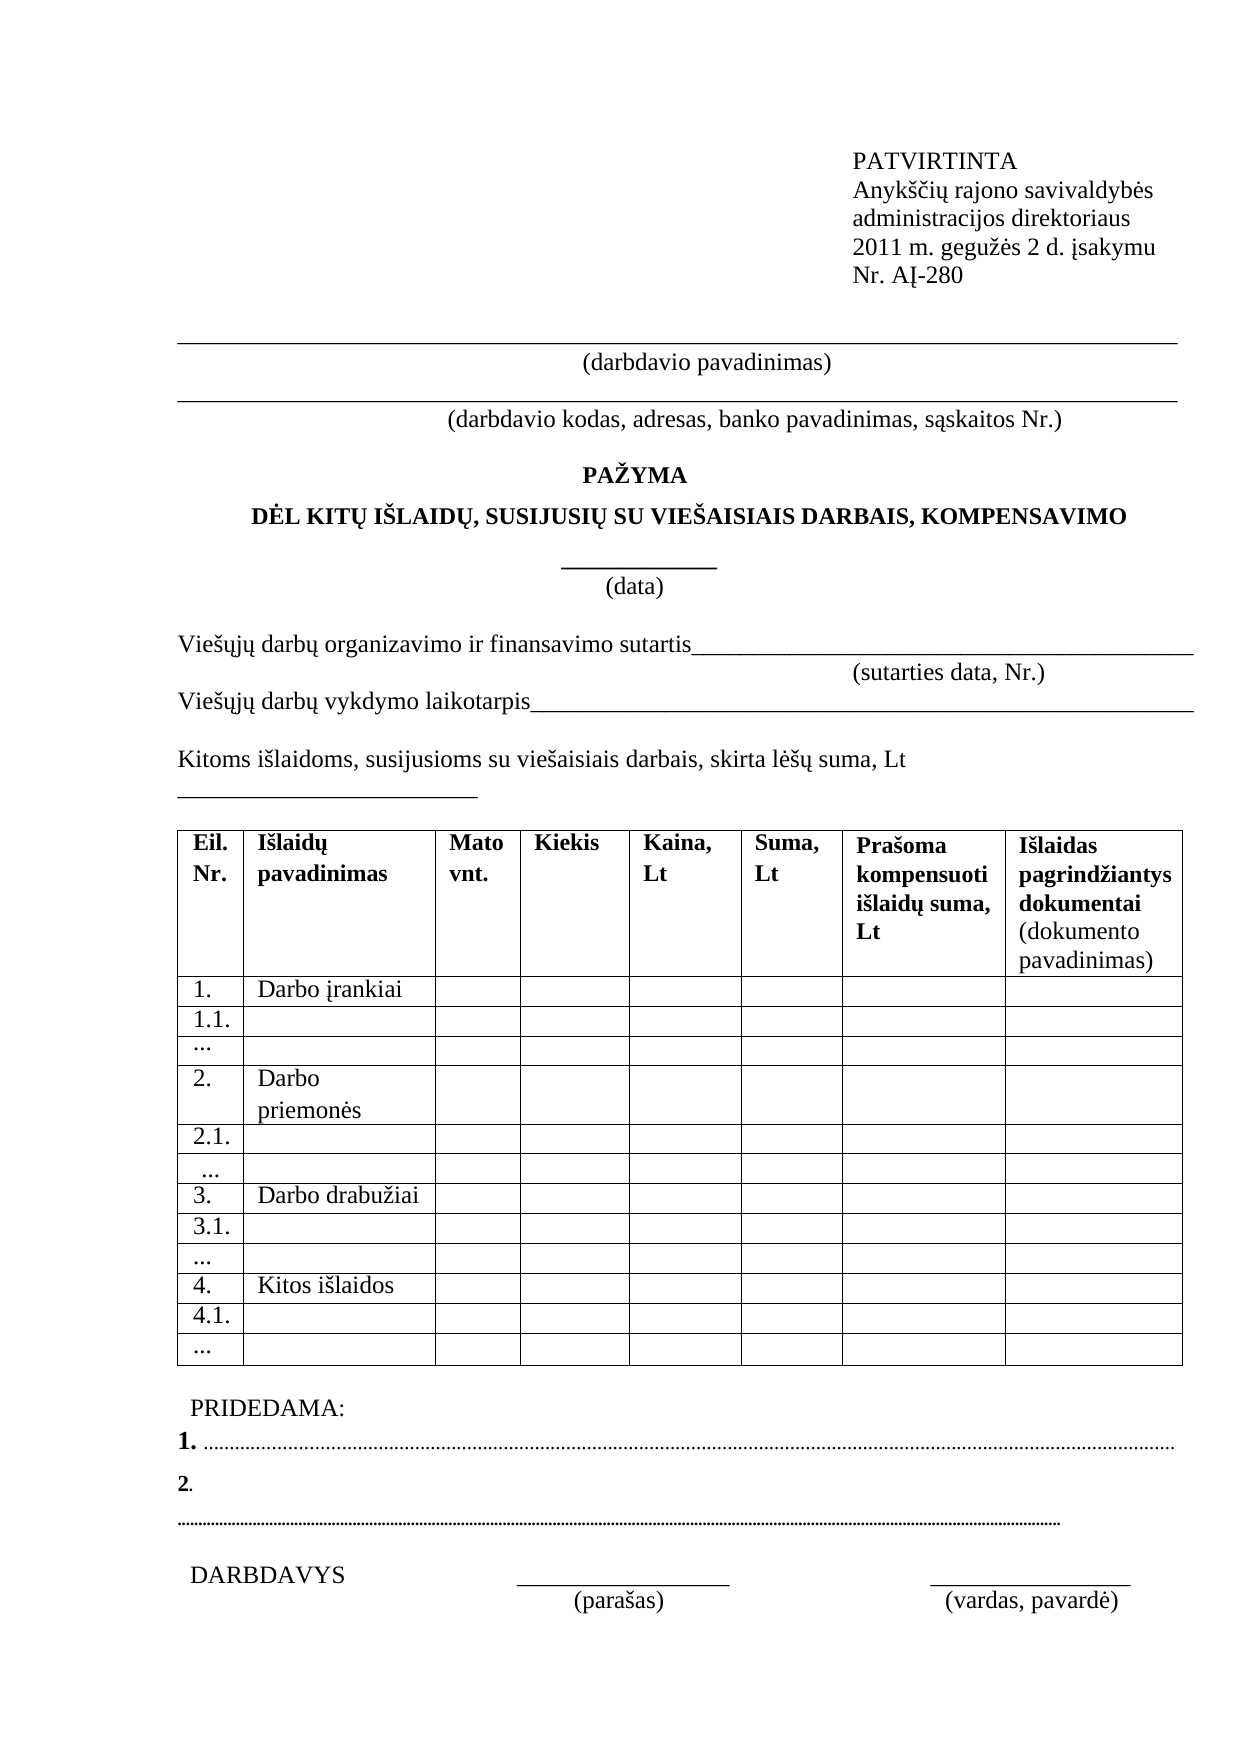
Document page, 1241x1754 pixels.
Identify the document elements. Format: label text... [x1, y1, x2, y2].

text PATVIRTINTA [717, 147, 1181, 175]
text DĖL KITŲ IŠLAIDŲ, SUSIJUSIŲ SU VIEŠAISIAIS DARBAIS, KOMPENSAVIMO [177, 502, 1181, 530]
table_cell 1.1. [178, 1007, 243, 1036]
table_cell [521, 1066, 629, 1123]
table_cell [1006, 1214, 1182, 1243]
table_cell ... [178, 1244, 243, 1272]
table_cell [742, 1037, 842, 1065]
table_cell ... [178, 1154, 243, 1182]
text .................................................................................................................................................................................................................... [177, 1510, 1181, 1529]
table_cell [244, 1334, 435, 1364]
table_cell [521, 977, 629, 1006]
text (sutarties data, Nr.) [717, 657, 1181, 686]
table_header Mato vnt. [436, 831, 520, 976]
table_cell [630, 1184, 741, 1213]
table_cell [630, 1007, 741, 1036]
table_cell [630, 1244, 741, 1272]
table_cell [1006, 1007, 1182, 1036]
text (darbdavio kodas, adresas, banko pavadinimas, sąskaitos Nr.) [312, 404, 1181, 433]
table_cell 1. [178, 977, 243, 1006]
table_cell [436, 1304, 520, 1332]
table_cell [742, 1154, 842, 1182]
table_cell [742, 977, 842, 1006]
table_cell [521, 1154, 629, 1182]
table_cell [1006, 1037, 1182, 1065]
table_cell [843, 1184, 1005, 1213]
table_cell [843, 1244, 1005, 1272]
table_cell 2. [178, 1066, 243, 1123]
text 1. ................................................................................................................................................................ [177, 1425, 1181, 1455]
table_cell ... [178, 1334, 243, 1364]
table_cell 4. [178, 1274, 243, 1302]
table_cell [742, 1214, 842, 1243]
table_header Išlaidas pagrindžiantys dokumentai (dokumento pavadinimas) [1006, 831, 1182, 976]
table_cell [436, 1154, 520, 1182]
table_cell [742, 1334, 842, 1364]
table_cell [436, 1037, 520, 1065]
text (parašas) (vardas, pavardė) [190, 1588, 1181, 1613]
table_header Kaina, Lt [630, 831, 741, 976]
table_cell [244, 1304, 435, 1332]
table_cell 3.1. [178, 1214, 243, 1243]
table_cell [1006, 1125, 1182, 1153]
table_cell 3. [178, 1184, 243, 1213]
table_cell [1006, 1184, 1182, 1213]
text Anykščių rajono savivaldybės [717, 175, 1181, 204]
table_cell [630, 1274, 741, 1302]
table_cell 2.1. [178, 1125, 243, 1153]
table_cell [436, 1334, 520, 1364]
table_cell [843, 1037, 1005, 1065]
table_cell [521, 1334, 629, 1364]
table_cell [521, 1304, 629, 1332]
table_cell Kitos išlaidos [244, 1274, 435, 1302]
table_cell [630, 1214, 741, 1243]
table_cell [1006, 1244, 1182, 1272]
table_cell [521, 1214, 629, 1243]
text Viešųjų darbų organizavimo ir finansavimo sutartis [177, 629, 1181, 657]
text (darbdavio pavadinimas) [447, 347, 1181, 376]
table_cell [630, 1125, 741, 1153]
table_cell [742, 1125, 842, 1153]
text 2011 m. gegužės 2 d. įsakymu Nr. AĮ-280 [852, 232, 1181, 289]
table_cell [244, 1037, 435, 1065]
table_cell [521, 1184, 629, 1213]
table_cell [630, 1304, 741, 1332]
table_cell [843, 1007, 1005, 1036]
table_header Kiekis [521, 831, 629, 976]
table_cell [1006, 977, 1182, 1006]
table_cell [436, 1007, 520, 1036]
table_cell [244, 1214, 435, 1243]
table_cell [436, 1184, 520, 1213]
table_cell Darbo priemonės [244, 1066, 435, 1123]
table_cell [630, 1066, 741, 1123]
table_cell [436, 1066, 520, 1123]
table_cell [843, 1125, 1005, 1153]
table_cell ... [178, 1037, 243, 1065]
table_cell [742, 1184, 842, 1213]
table_cell [244, 1154, 435, 1182]
table_cell [436, 1214, 520, 1243]
table_cell [1006, 1304, 1182, 1332]
table_cell [1006, 1274, 1182, 1302]
table_cell [843, 1154, 1005, 1182]
text DARBDAVYS _________________ ________________ [190, 1563, 1181, 1588]
table_cell [630, 1334, 741, 1364]
text PAŽYMA [582, 461, 1181, 488]
table_cell [244, 1244, 435, 1272]
table_cell [742, 1007, 842, 1036]
table_cell [1006, 1154, 1182, 1182]
text Viešųjų darbų vykdymo laikotarpis [177, 686, 1181, 715]
table_cell [244, 1007, 435, 1036]
table_cell [521, 1244, 629, 1272]
text Kitoms išlaidoms, susijusioms su viešaisiais darbais, skirta lėšų suma, Lt [177, 744, 1181, 772]
table_cell [843, 977, 1005, 1006]
table_cell [843, 1274, 1005, 1302]
table_cell [521, 1037, 629, 1065]
table_header Eil. Nr. [178, 831, 243, 976]
table_cell [1006, 1066, 1182, 1123]
text _____________ [447, 544, 1181, 571]
text (data) [605, 571, 1181, 600]
text ________________________________________________________________________________ [177, 318, 1181, 347]
table_cell [1006, 1334, 1182, 1364]
table_cell [742, 1066, 842, 1123]
table_header Išlaidų pavadinimas [244, 831, 435, 976]
table_cell [521, 1274, 629, 1302]
table_cell Darbo įrankiai [244, 977, 435, 1006]
table_cell [742, 1304, 842, 1332]
table_cell [843, 1066, 1005, 1123]
table_cell [436, 1125, 520, 1153]
text administracijos direktoriaus [717, 204, 1181, 232]
text PRIDEDAMA: [190, 1382, 1181, 1425]
table_cell [843, 1214, 1005, 1243]
table_cell [742, 1274, 842, 1302]
table_cell [630, 1154, 741, 1182]
table_cell [436, 1274, 520, 1302]
table_cell Darbo drabužiai [244, 1184, 435, 1213]
table_cell [521, 1125, 629, 1153]
text ________________________________________________________________________________ [177, 376, 1181, 404]
table_cell [244, 1125, 435, 1153]
text 2. [177, 1470, 1181, 1497]
table_cell [742, 1244, 842, 1272]
table_header Prašoma kompensuoti išlaidų suma, Lt [843, 831, 1005, 976]
table_cell [630, 977, 741, 1006]
table_cell [521, 1007, 629, 1036]
table_cell 4.1. [178, 1304, 243, 1332]
table_cell [843, 1334, 1005, 1364]
table_cell [436, 1244, 520, 1272]
table_header Suma, Lt [742, 831, 842, 976]
table_cell [843, 1304, 1005, 1332]
text ________________________ [177, 772, 1181, 801]
table_cell [630, 1037, 741, 1065]
table_cell [436, 977, 520, 1006]
